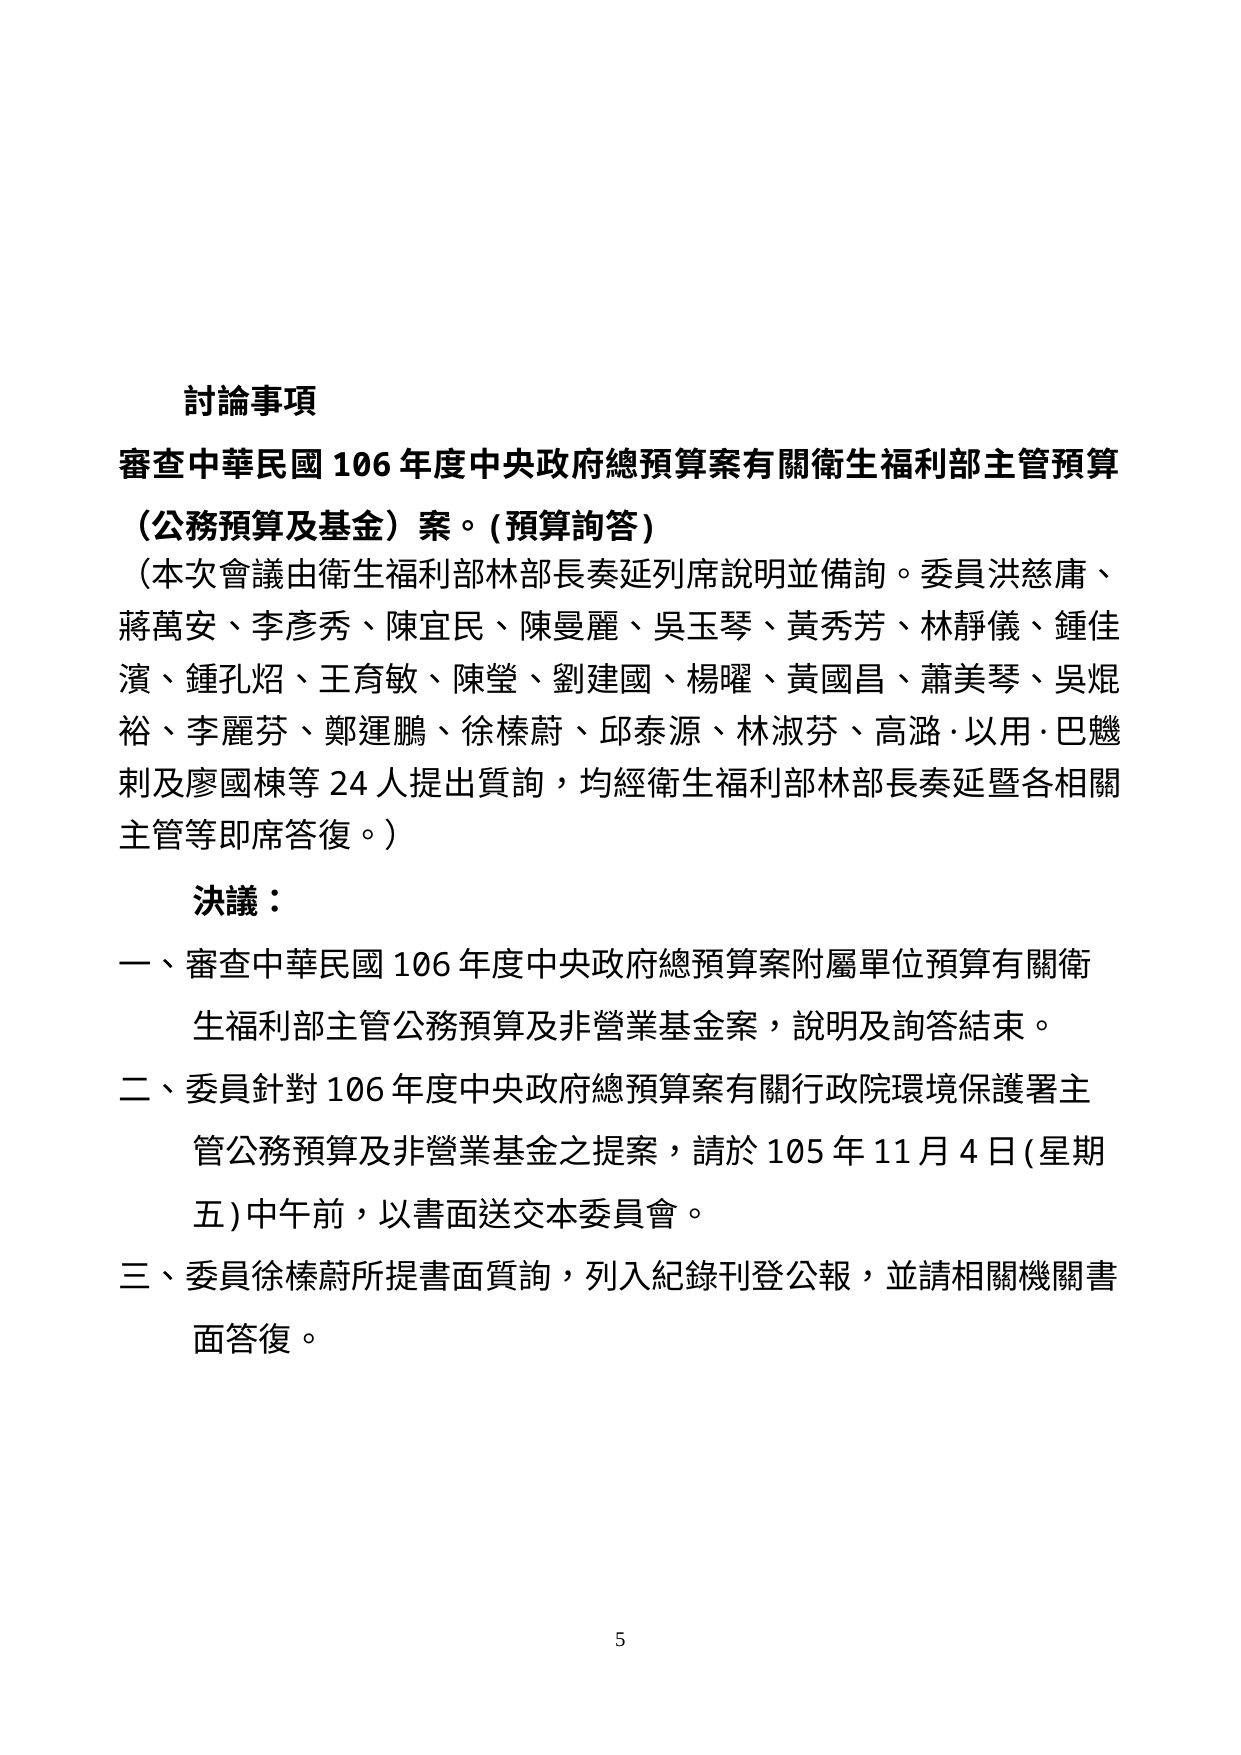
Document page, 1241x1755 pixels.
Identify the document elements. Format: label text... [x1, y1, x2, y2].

text 一、審查中華民國106年度中央政府總預算案附屬單位預算有關衛生福利部主管公務預算及非營業基金案，說明及詢答結束。 [118, 920, 1122, 1045]
text 審查中華民國106年度中央政府總預算案有關衛生福利部主管預算（公務預算及基金）案。(預算詢答) [118, 420, 1122, 545]
text （本次會議由衛生福利部林部長奏延列席說明並備詢。委員洪慈庸、蔣萬安、李彥秀、陳宜民、陳曼麗、吳玉琴、黃秀芳、林靜儀、鍾佳濱、鍾孔炤、王育敏、陳瑩、劉建國、楊曜、黃國昌、蕭美琴、吳焜裕、李麗芬、鄭運鵬、徐榛蔚、邱泰源、林淑芬、高潞·以用·巴魕剌及廖國棟等24人提出質詢，均經衛生福利部林部長奏延暨各相關主管等即席答復。） [118, 545, 1122, 858]
text 決議： [117, 858, 1122, 920]
text 二、委員針對106年度中央政府總預算案有關行政院環境保護署主管公務預算及非營業基金之提案，請於105年11月4日(星期五)中午前，以書面送交本委員會。 [118, 1045, 1122, 1233]
text 討論事項 [118, 358, 1122, 420]
text 三、委員徐榛蔚所提書面質詢，列入紀錄刊登公報，並請相關機關書面答復。 [118, 1233, 1122, 1358]
